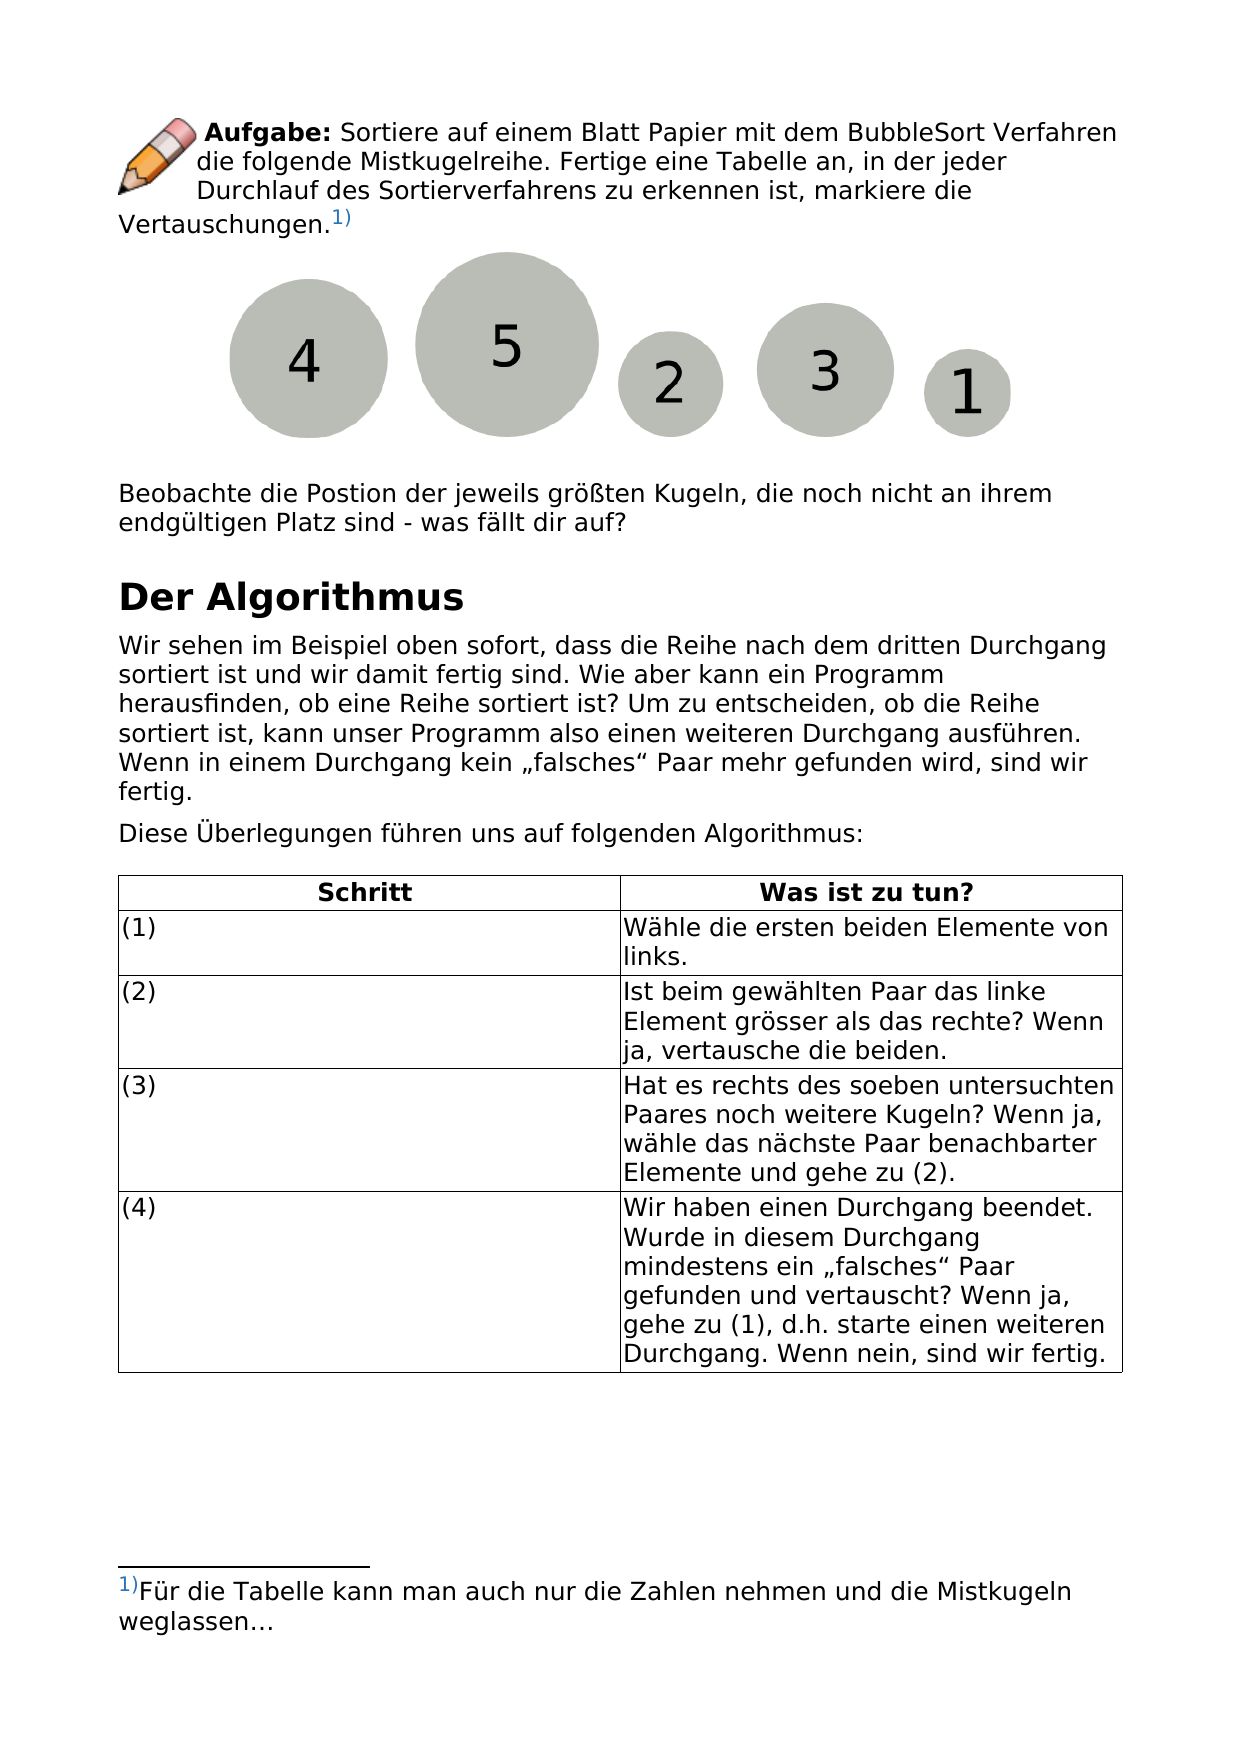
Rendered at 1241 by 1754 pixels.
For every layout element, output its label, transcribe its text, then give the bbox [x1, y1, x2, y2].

picture [118, 118, 197, 195]
table_header Was ist zu tun? [621, 876, 1122, 910]
table_cell (1) [119, 911, 620, 974]
text Aufgabe: Sortiere auf einem Blatt Papier mit dem BubbleSort Verfahren die folgende Mistkugelreihe. Fertige eine Tabelle an, in der jeder Durchlauf des Sortierverfahrens zu erkennen ist, markiere die Vertauschungen. [118, 118, 1122, 240]
text Wir sehen im Beispiel oben sofort, dass die Reihe nach dem dritten Durchgang sortiert ist und wir damit fertig sind. Wie aber kann ein Programm herausfinden, ob eine Reihe sortiert ist? Um zu entscheiden, ob die Reihe sortiert ist, kann unser Programm also einen weiteren Durchgang ausführen. Wenn in einem Durchgang kein „falsches“ Paar mehr gefunden wird, sind wir fertig. [118, 631, 1122, 806]
subtitle Der Algorithmus [118, 575, 1122, 619]
text Für die Tabelle kann man auch nur die Zahlen nehmen und die Mistkugeln weglassen… [118, 1573, 1122, 1636]
table_cell Hat es rechts des soeben untersuchten Paares noch weitere Kugeln? Wenn ja, wähle das nächste Paar benachbarter Elemente und gehe zu (2). [621, 1069, 1122, 1191]
table_header Schritt [119, 876, 620, 910]
table_cell Wir haben einen Durchgang beendet. Wurde in diesem Durchgang mindestens ein „falsches“ Paar gefunden und vertauscht? Wenn ja, gehe zu (1), d.h. starte einen weiteren Durchgang. Wenn nein, sind wir fertig. [621, 1192, 1122, 1372]
table_cell (4) [119, 1192, 620, 1372]
table_cell (3) [119, 1069, 620, 1191]
table_cell Ist beim gewählten Paar das linke Element grösser als das rechte? Wenn ja, vertausche die beiden. [621, 976, 1122, 1068]
table_cell (2) [119, 976, 620, 1068]
text Beobachte die Postion der jeweils größten Kugeln, die noch nicht an ihrem endgültigen Platz sind - was fällt dir auf? [118, 479, 1122, 538]
picture [229, 252, 1011, 438]
table_cell Wähle die ersten beiden Elemente von links. [621, 911, 1122, 974]
text Diese Überlegungen führen uns auf folgenden Algorithmus: [118, 819, 1122, 848]
